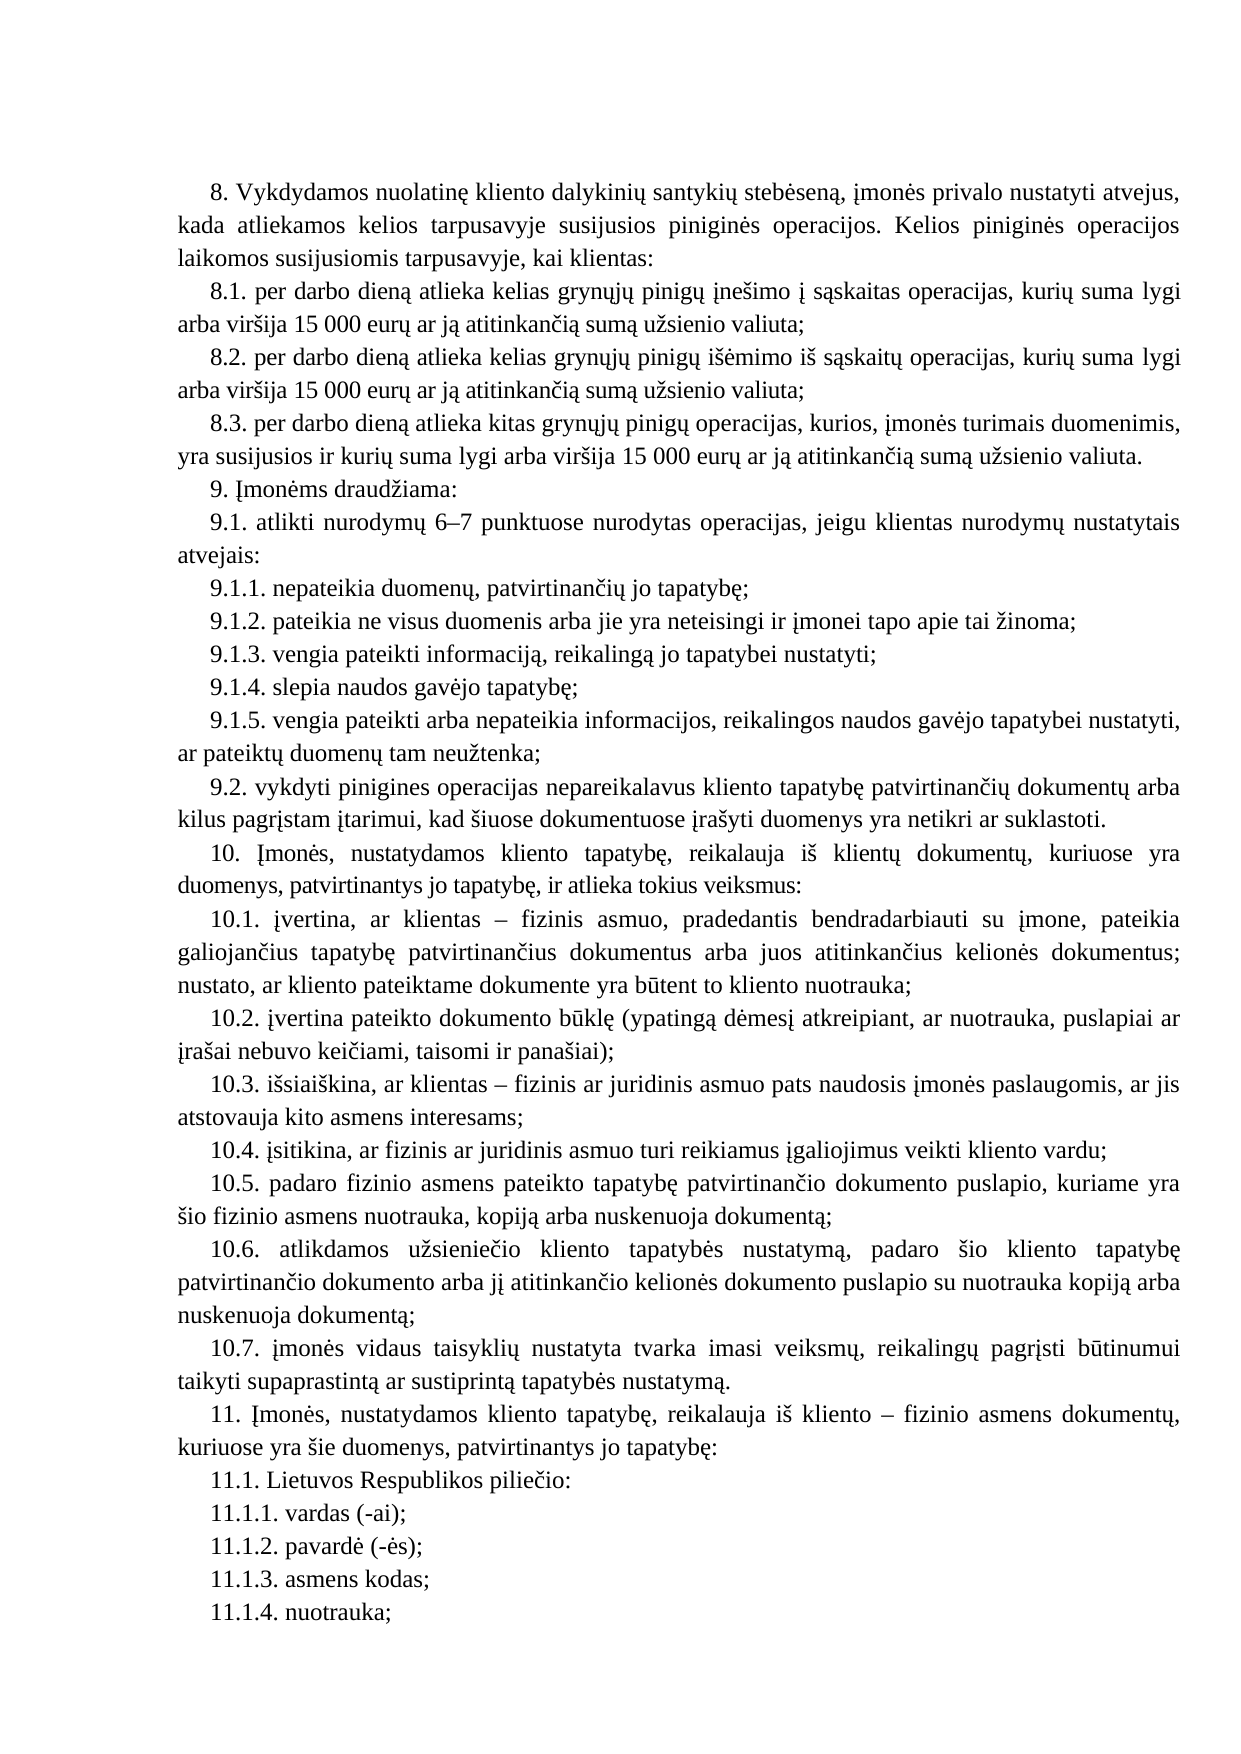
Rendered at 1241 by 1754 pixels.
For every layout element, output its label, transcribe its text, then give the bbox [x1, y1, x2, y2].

text 11.1.1. vardas (-ai); [177, 1498, 1181, 1527]
text 10.4. įsitikina, ar fizinis ar juridinis asmuo turi reikiamus įgaliojimus veikti kliento vardu; [177, 1135, 1181, 1163]
text 9. Įmonėms draudžiama: [177, 474, 1181, 503]
text 9.1.5. vengia pateikti arba nepateikia informacijos, reikalingos naudos gavėjo tapatybei nustatyti, ar pateiktų duomenų tam neužtenka; [177, 706, 1181, 767]
text 11. Įmonės, nustatydamos kliento tapatybę, reikalauja iš kliento – fizinio asmens dokumentų, kuriuose yra šie duomenys, patvirtinantys jo tapatybę: [177, 1399, 1181, 1461]
text 9.1.1. nepateikia duomenų, patvirtinančių jo tapatybę; [177, 573, 1181, 602]
text 10.6. atlikdamos užsieniečio kliento tapatybės nustatymą, padaro šio kliento tapatybę patvirtinančio dokumento arba jį atitinkančio kelionės dokumento puslapio su nuotrauka kopiją arba nuskenuoja dokumentą; [177, 1234, 1181, 1329]
text 9.1.4. slepia naudos gavėjo tapatybę; [177, 672, 1181, 701]
text 11.1.2. pavardė (-ės); [177, 1531, 1181, 1560]
text 11.1. Lietuvos Respublikos piliečio: [177, 1465, 1181, 1494]
text 10.2. įvertina pateikto dokumento būklę (ypatingą dėmesį atkreipiant, ar nuotrauka, puslapiai ar įrašai nebuvo keičiami, taisomi ir panašiai); [177, 1003, 1181, 1064]
text 10. Įmonės, nustatydamos kliento tapatybę, reikalauja iš klientų dokumentų, kuriuose yra duomenys, patvirtinantys jo tapatybę, ir atlieka tokius veiksmus: [177, 838, 1181, 899]
text 10.5. padaro fizinio asmens pateikto tapatybę patvirtinančio dokumento puslapio, kuriame yra šio fizinio asmens nuotrauka, kopiją arba nuskenuoja dokumentą; [177, 1168, 1181, 1229]
text 10.7. įmonės vidaus taisyklių nustatyta tvarka imasi veiksmų, reikalingų pagrįsti būtinumui taikyti supaprastintą ar sustiprintą tapatybės nustatymą. [177, 1333, 1181, 1395]
text 9.2. vykdyti pinigines operacijas nepareikalavus kliento tapatybę patvirtinančių dokumentų arba kilus pagrįstam įtarimui, kad šiuose dokumentuose įrašyti duomenys yra netikri ar suklastoti. [177, 772, 1181, 833]
text 9.1.3. vengia pateikti informaciją, reikalingą jo tapatybei nustatyti; [177, 639, 1181, 668]
text 10.1. įvertina, ar klientas – fizinis asmuo, pradedantis bendradarbiauti su įmone, pateikia galiojančius tapatybę patvirtinančius dokumentus arba juos atitinkančius kelionės dokumentus; nustato, ar kliento pateiktame dokumente yra būtent to kliento nuotrauka; [177, 904, 1181, 998]
text 10.3. išsiaiškina, ar klientas – fizinis ar juridinis asmuo pats naudosis įmonės paslaugomis, ar jis atstovauja kito asmens interesams; [177, 1069, 1181, 1131]
text 8.2. per darbo dieną atlieka kelias grynųjų pinigų išėmimo iš sąskaitų operacijas, kurių suma lygi arba viršija 15 000 eurų ar ją atitinkančią sumą užsienio valiuta; [177, 342, 1181, 404]
text 11.1.3. asmens kodas; [177, 1564, 1181, 1593]
text 8.3. per darbo dieną atlieka kitas grynųjų pinigų operacijas, kurios, įmonės turimais duomenimis, yra susijusios ir kurių suma lygi arba viršija 15 000 eurų ar ją atitinkančią sumą užsienio valiuta. [177, 408, 1181, 470]
text 9.1. atlikti nurodymų 6–7 punktuose nurodytas operacijas, jeigu klientas nurodymų nustatytais atvejais: [177, 507, 1181, 569]
text 8. Vykdydamos nuolatinę kliento dalykinių santykių stebėseną, įmonės privalo nustatyti atvejus, kada atliekamos kelios tarpusavyje susijusios piniginės operacijos. Kelios piniginės operacijos laikomos susijusiomis tarpusavyje, kai klientas: [177, 177, 1181, 272]
text 9.1.2. pateikia ne visus duomenis arba jie yra neteisingi ir įmonei tapo apie tai žinoma; [177, 606, 1181, 635]
text 11.1.4. nuotrauka; [177, 1597, 1181, 1626]
text 8.1. per darbo dieną atlieka kelias grynųjų pinigų įnešimo į sąskaitas operacijas, kurių suma lygi arba viršija 15 000 eurų ar ją atitinkančią sumą užsienio valiuta; [177, 276, 1181, 338]
